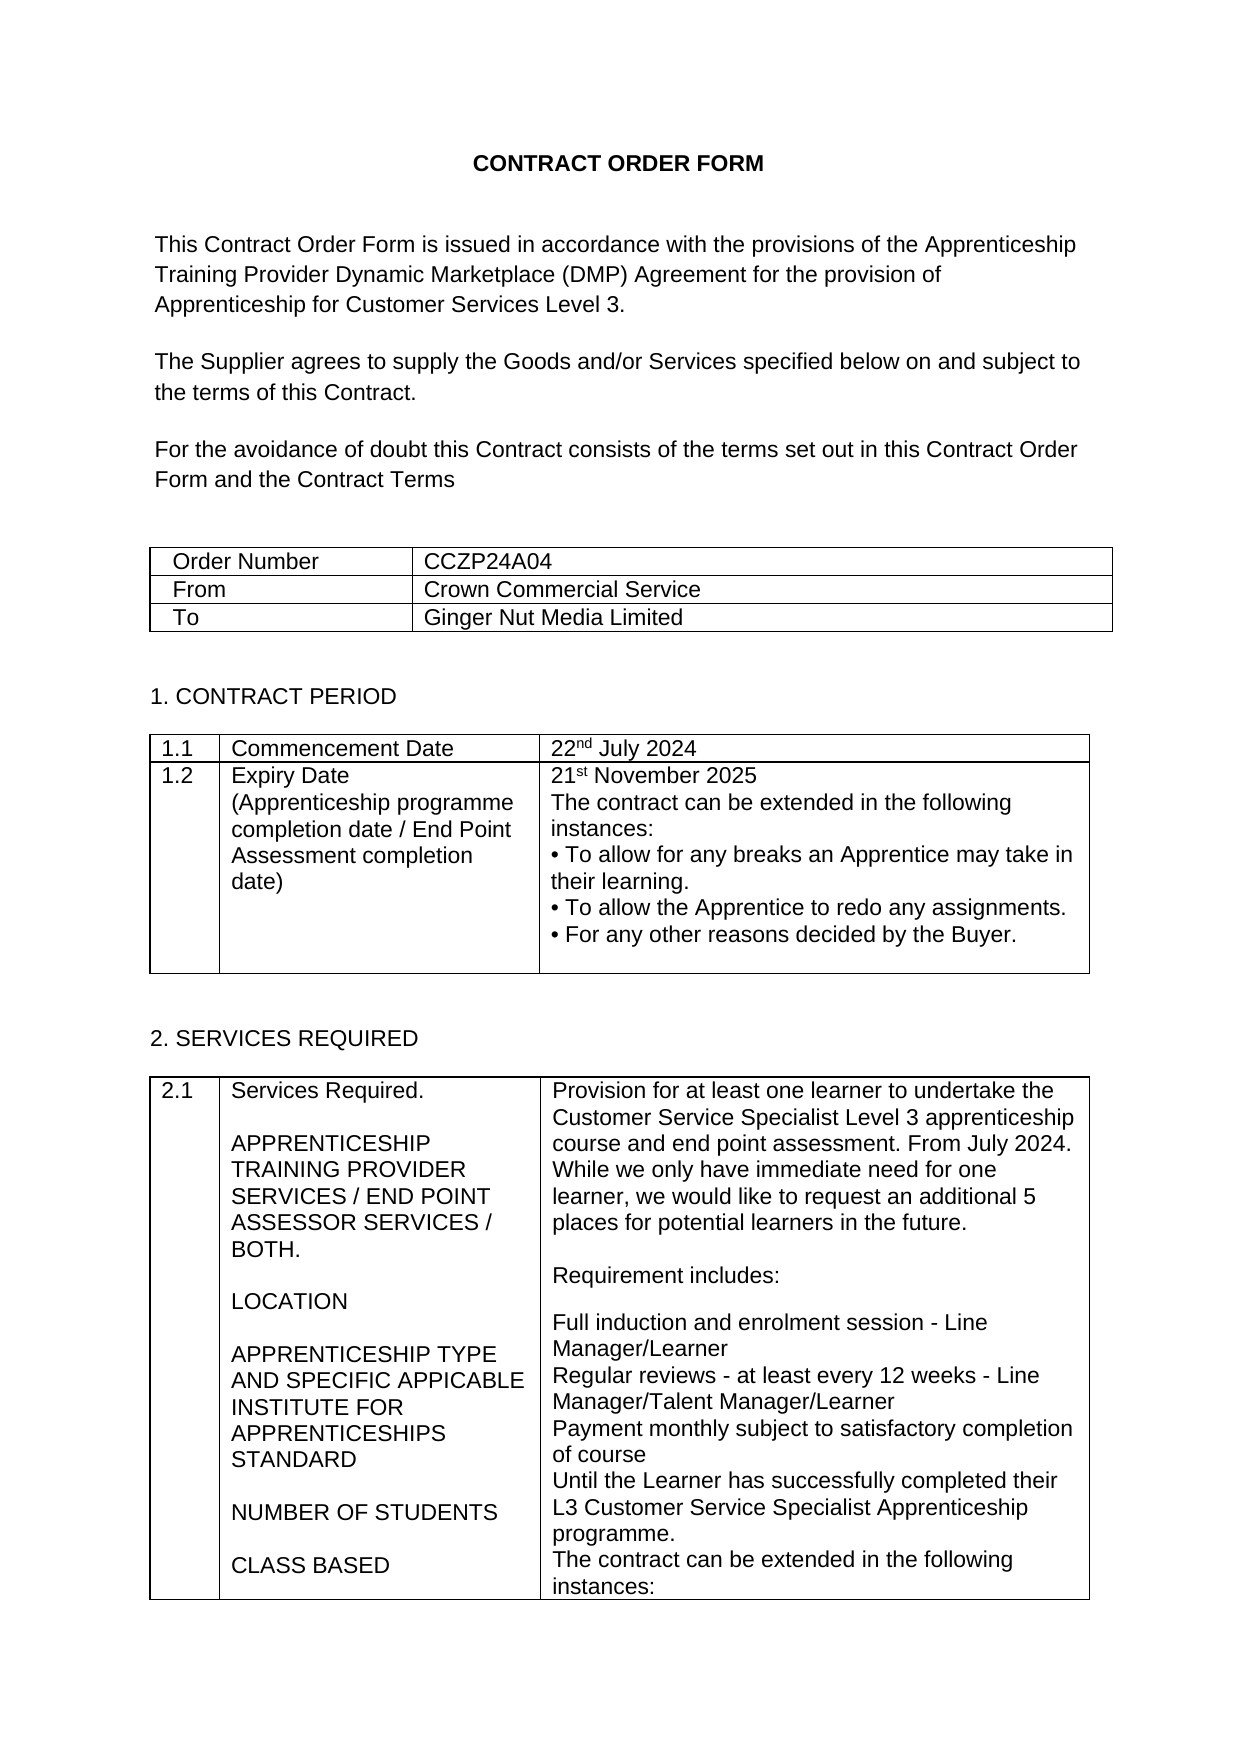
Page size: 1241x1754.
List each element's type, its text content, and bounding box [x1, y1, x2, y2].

table_cell 1.2 [151, 763, 219, 973]
table_header Order Number [151, 548, 412, 575]
table_header Provision for at least one learner to undertake the Customer Service Specialist Level 3 apprenticeship course and end point assessment. From July 2024. While we only have immediate need for one learner, we would like to request an additional 5 places for potential learners in the future. Requirement includes: Full induction and enrolment session - Line Manager/Learner Regular reviews - at least every 12 weeks - Line Manager/Talent Manager/Learner Payment monthly subject to satisfactory completion of course Until the Learner has successfully completed their L3 Customer Service Specialist Apprenticeship programme. The contract can be extended in the following instances: [541, 1078, 1089, 1599]
text The Supplier agrees to supply the Goods and/or Services specified below on and subject to the terms of this Contract. [154, 348, 1085, 405]
table_header CCZP24A04 [413, 548, 1112, 575]
table_cell Expiry Date (Apprenticeship programme completion date / End Point Assessment completion date) [220, 763, 539, 973]
table_cell From [151, 576, 412, 603]
table_cell To [151, 604, 412, 631]
table_header Services Required. APPRENTICESHIP TRAINING PROVIDER SERVICES / END POINT ASSESSOR SERVICES / BOTH. LOCATION APPRENTICESHIP TYPE AND SPECIFIC APPICABLE INSTITUTE FOR APPRENTICESHIPS STANDARD NUMBER OF STUDENTS CLASS BASED [220, 1078, 540, 1599]
table_header Commencement Date [220, 735, 539, 761]
text CONTRACT ORDER FORM [169, 150, 1074, 176]
table_cell 21st November 2025 The contract can be extended in the following instances: • To allow for any breaks an Apprentice may take in their learning. • To allow the Apprentice to redo any assignments. • For any other reasons decided by the Buyer. [540, 763, 1089, 973]
table_header 22nd July 2024 [540, 735, 1089, 761]
table_cell Crown Commercial Service [413, 576, 1112, 603]
table_header 2.1 [151, 1078, 219, 1599]
table_header 1.1 [151, 735, 219, 761]
text This Contract Order Form is issued in accordance with the provisions of the Apprenticeship Training Provider Dynamic Marketplace (DMP) Agreement for the provision of Apprenticeship for Customer Services Level 3. [154, 231, 1085, 318]
text For the avoidance of doubt this Contract consists of the terms set out in this Contract Order Form and the Contract Terms [154, 436, 1085, 492]
text 2. SERVICES REQUIRED [150, 1025, 1090, 1052]
table_cell Ginger Nut Media Limited [413, 604, 1112, 631]
text 1. CONTRACT PERIOD [150, 683, 1090, 709]
